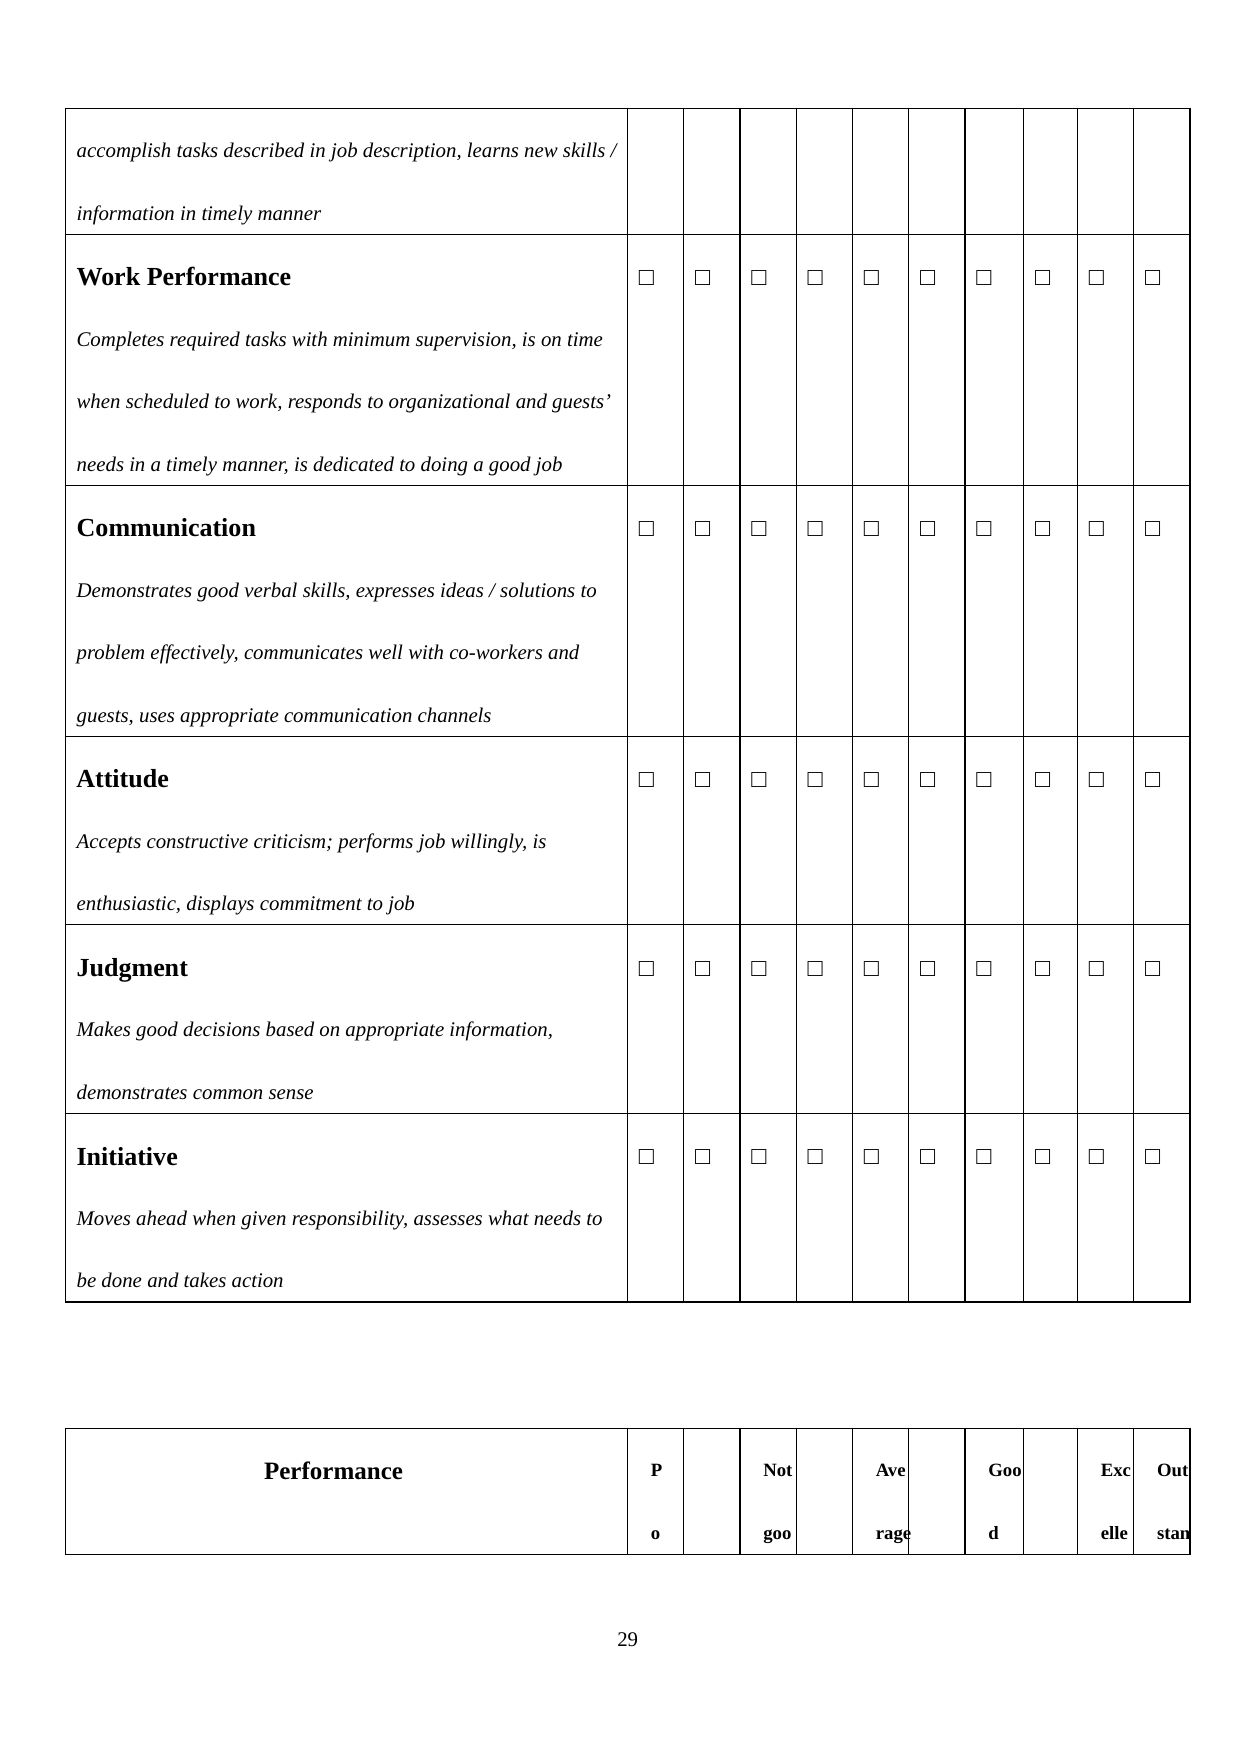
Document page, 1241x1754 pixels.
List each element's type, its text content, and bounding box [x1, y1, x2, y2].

table_cell □ [909, 235, 964, 485]
table_header Not goo [741, 1429, 796, 1553]
table_cell □ [909, 925, 964, 1113]
table_cell [853, 109, 908, 234]
table_header Performance [66, 1429, 627, 1553]
table_cell □ [853, 737, 908, 924]
table_cell □ [1078, 235, 1133, 485]
table_cell □ [1024, 925, 1077, 1113]
table_cell □ [1134, 1114, 1189, 1301]
table_cell □ [909, 1114, 964, 1301]
table_cell □ [966, 737, 1023, 924]
table_header Outstanding [1134, 1429, 1189, 1553]
table_cell □ [741, 486, 796, 736]
table_cell □ [741, 1114, 796, 1301]
table_cell □ [1134, 486, 1189, 736]
table_cell □ [909, 486, 964, 736]
table_cell □ [797, 925, 852, 1113]
table_cell □ [1024, 235, 1077, 485]
table_cell Attitude Accepts constructive criticism; performs job willingly, is enthusiastic, displays commitment to job [66, 737, 627, 924]
table_cell □ [1024, 1114, 1077, 1301]
table_cell Initiative Moves ahead when given responsibility, assesses what needs to be done and takes action [66, 1114, 627, 1301]
table_cell □ [628, 737, 683, 924]
table_cell [966, 109, 1023, 234]
table_cell [741, 109, 796, 234]
table_cell Judgment Makes good decisions based on appropriate information, demonstrates common sense [66, 925, 627, 1113]
table_cell □ [1078, 486, 1133, 736]
table_header [797, 1429, 852, 1553]
table_cell [1134, 109, 1189, 234]
table_cell □ [1078, 737, 1133, 924]
table_cell □ [1134, 737, 1189, 924]
table_cell accomplish tasks described in job description, learns new skills / information in timely manner [66, 109, 627, 234]
table_header Good [966, 1429, 1023, 1553]
table_cell [628, 109, 683, 234]
table_cell □ [1134, 925, 1189, 1113]
table_cell [1024, 109, 1077, 234]
table_cell □ [741, 925, 796, 1113]
table_cell □ [966, 1114, 1023, 1301]
table_cell □ [1134, 235, 1189, 485]
table_cell □ [684, 737, 739, 924]
table_cell □ [797, 486, 852, 736]
table_cell □ [741, 737, 796, 924]
table_cell □ [797, 737, 852, 924]
table_cell □ [684, 925, 739, 1113]
table_header Excelle [1078, 1429, 1133, 1553]
table_cell □ [797, 235, 852, 485]
table_cell Communication Demonstrates good verbal skills, expresses ideas / solutions to problem effectively, communicates well with co-workers and guests, uses appropriate communication channels [66, 486, 627, 736]
table_cell □ [853, 925, 908, 1113]
table_cell □ [966, 486, 1023, 736]
table_cell □ [1078, 1114, 1133, 1301]
table_cell □ [628, 486, 683, 736]
table_header [909, 1429, 964, 1553]
table_cell □ [628, 235, 683, 485]
table_header Average [853, 1429, 908, 1553]
table_header [1024, 1429, 1077, 1553]
table_cell □ [853, 486, 908, 736]
table_cell [1078, 109, 1133, 234]
table_cell □ [966, 925, 1023, 1113]
table_cell □ [1078, 925, 1133, 1113]
table_cell □ [853, 235, 908, 485]
table_cell □ [684, 486, 739, 736]
table_cell Work Performance Completes required tasks with minimum supervision, is on time when scheduled to work, responds to organizational and guests’ needs in a timely manner, is dedicated to doing a good job [66, 235, 627, 485]
table_cell □ [853, 1114, 908, 1301]
table_cell [797, 109, 852, 234]
table_header Po [628, 1429, 683, 1553]
table_cell □ [909, 737, 964, 924]
table_cell □ [1024, 486, 1077, 736]
table_cell □ [797, 1114, 852, 1301]
table_header [684, 1429, 739, 1553]
table_cell □ [966, 235, 1023, 485]
table_cell □ [628, 1114, 683, 1301]
table_cell □ [741, 235, 796, 485]
table_cell [909, 109, 964, 234]
table_cell □ [1024, 737, 1077, 924]
table_cell [684, 109, 739, 234]
table_cell □ [684, 235, 739, 485]
table_cell □ [684, 1114, 739, 1301]
table_cell □ [628, 925, 683, 1113]
